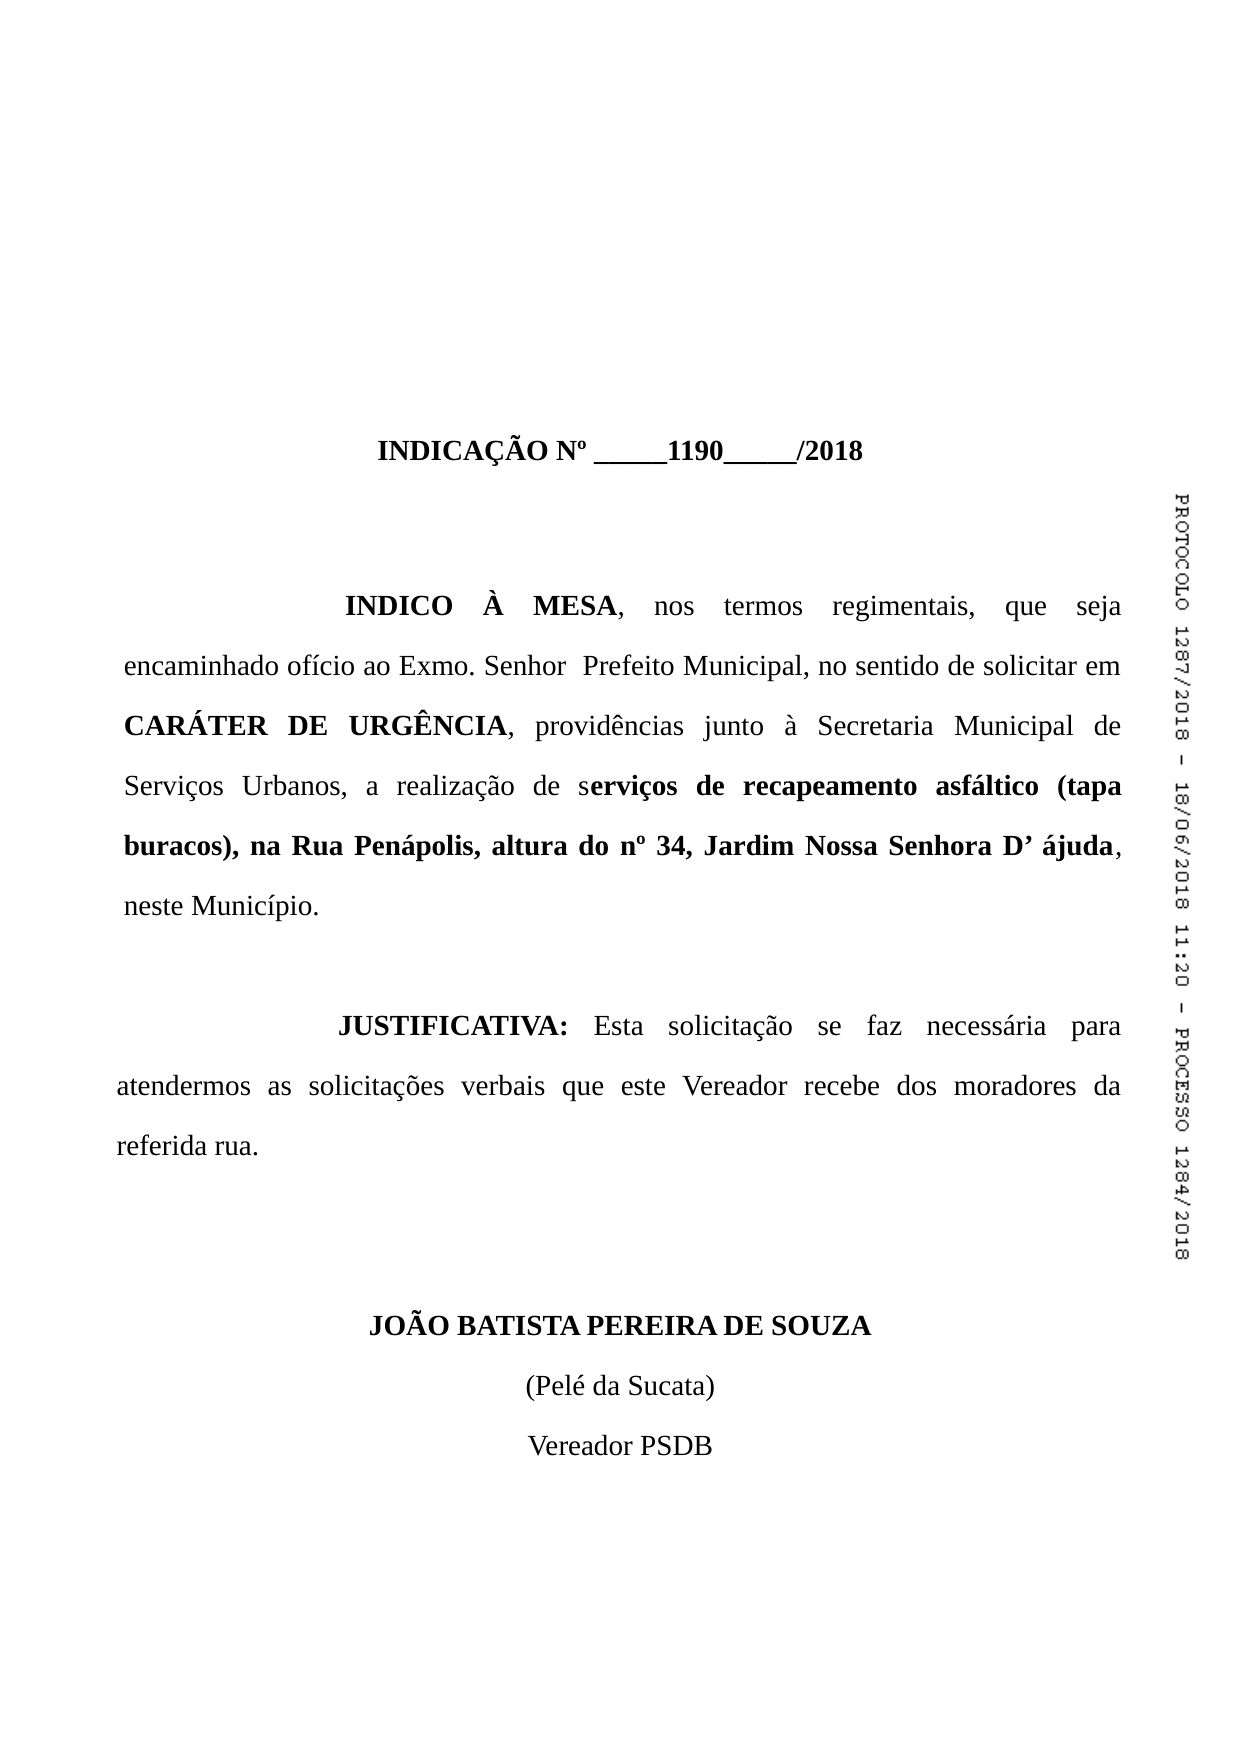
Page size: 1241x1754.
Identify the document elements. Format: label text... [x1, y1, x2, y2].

text (Pelé da Sucata) [116, 1368, 1122, 1401]
text JOÃO BATISTA PEREIRA DE SOUZA [116, 1308, 1122, 1341]
text JUSTIFICATIVA: Esta solicitação se faz necessária para atendermos as solicitações verbais que este Vereador recebe dos moradores da referida rua. [116, 1008, 1122, 1161]
text INDICAÇÃO Nº _____1190_____/2018 [118, 433, 1122, 466]
picture [1149, 490, 1213, 1264]
text INDICO À MESA, nos termos regimentais, que seja encaminhado ofício ao Exmo. Senhor Prefeito Municipal, no sentido de solicitar em CARÁTER DE URGÊNCIA, providências junto à Secretaria Municipal de Serviços Urbanos, a realização de serviços de recapeamento asfáltico (tapa buracos), na Rua Penápolis, altura do nº 34, Jardim Nossa Senhora D’ ájuda, neste Município. [123, 588, 1122, 921]
text Vereador PSDB [116, 1428, 1122, 1461]
